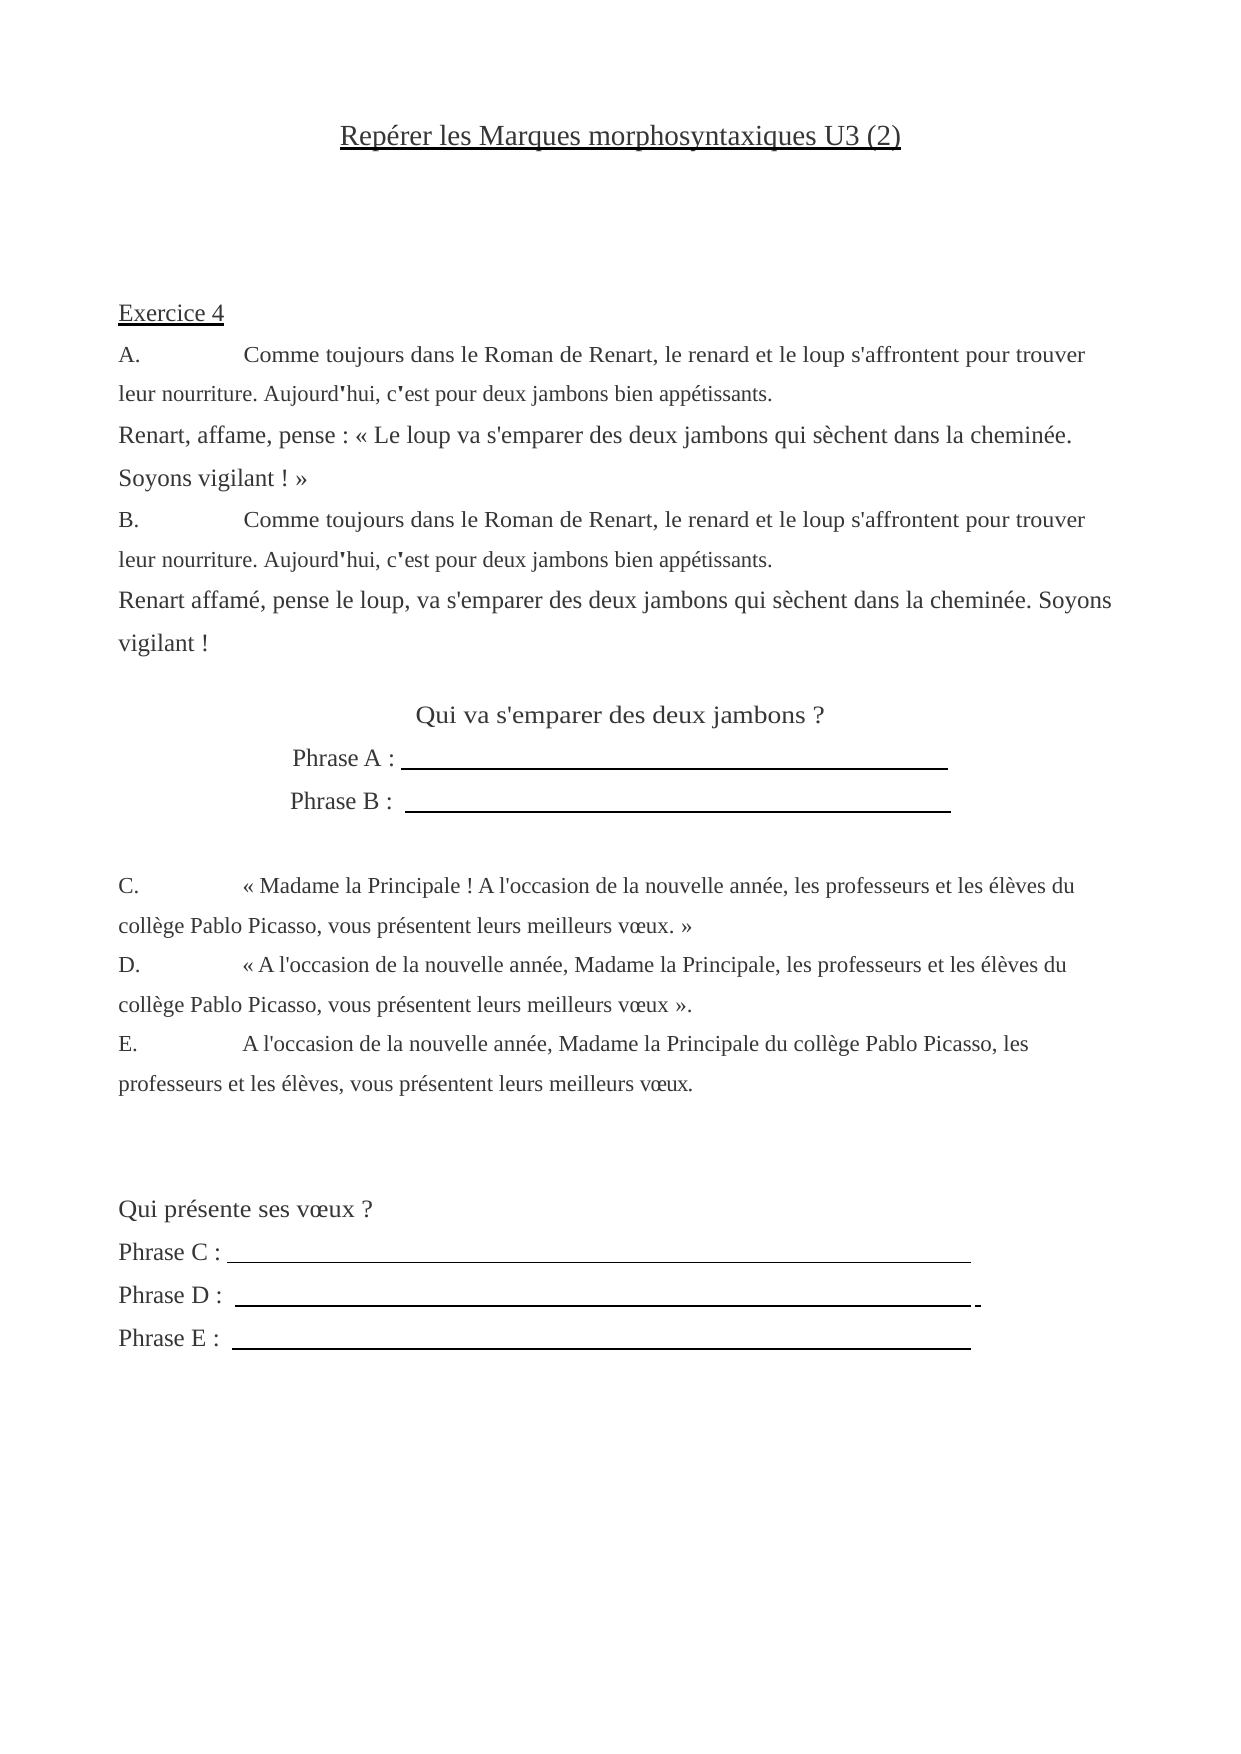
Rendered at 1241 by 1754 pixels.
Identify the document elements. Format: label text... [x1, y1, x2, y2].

text Phrase D : [118, 1280, 1122, 1309]
list « Madame la Principale ! A l'occasion de la nouvelle année, les professeurs et les élèves du collège Pablo Picasso, vous présentent leurs meilleurs vœux. » [118, 873, 1122, 938]
text Qui va s'emparer des deux jambons ? [118, 700, 1122, 729]
list A l'occasion de la nouvelle année, Madame la Principale du collège Pablo Picasso, les professeurs et les élèves, vous présentent leurs meilleurs vœux. [118, 1031, 1122, 1096]
list Comme toujours dans le Roman de Renart, le renard et le loup s'affrontent pour trouver leur nourriture. Aujourd'hui, c'est pour deux jambons bien appétissants. [118, 506, 1122, 572]
text Phrase B : [118, 786, 1122, 815]
text Phrase E : [118, 1323, 1122, 1352]
text Phrase C : [118, 1237, 1122, 1266]
text Renart affamé, pense le loup, va s'emparer des deux jambons qui sèchent dans la cheminée. Soyons vigilant ! [118, 585, 1122, 657]
text Exercice 4 [118, 298, 1122, 327]
list Renart, affame, pense : « Le loup va s'emparer des deux jambons qui sèchent dans la cheminée. Soyons vigilant ! » [118, 420, 1122, 492]
text Repérer les Marques morphosyntaxiques U3 (2) [118, 118, 1122, 152]
text Phrase A : [118, 743, 1122, 772]
list « A l'occasion de la nouvelle année, Madame la Principale, les professeurs et les élèves du collège Pablo Picasso, vous présentent leurs meilleurs vœux ». [118, 952, 1122, 1017]
text Qui présente ses vœux ? [118, 1194, 1122, 1223]
list Comme toujours dans le Roman de Renart, le renard et le loup s'affrontent pour trouver leur nourriture. Aujourd'hui, c'est pour deux jambons bien appétissants. [118, 341, 1122, 407]
